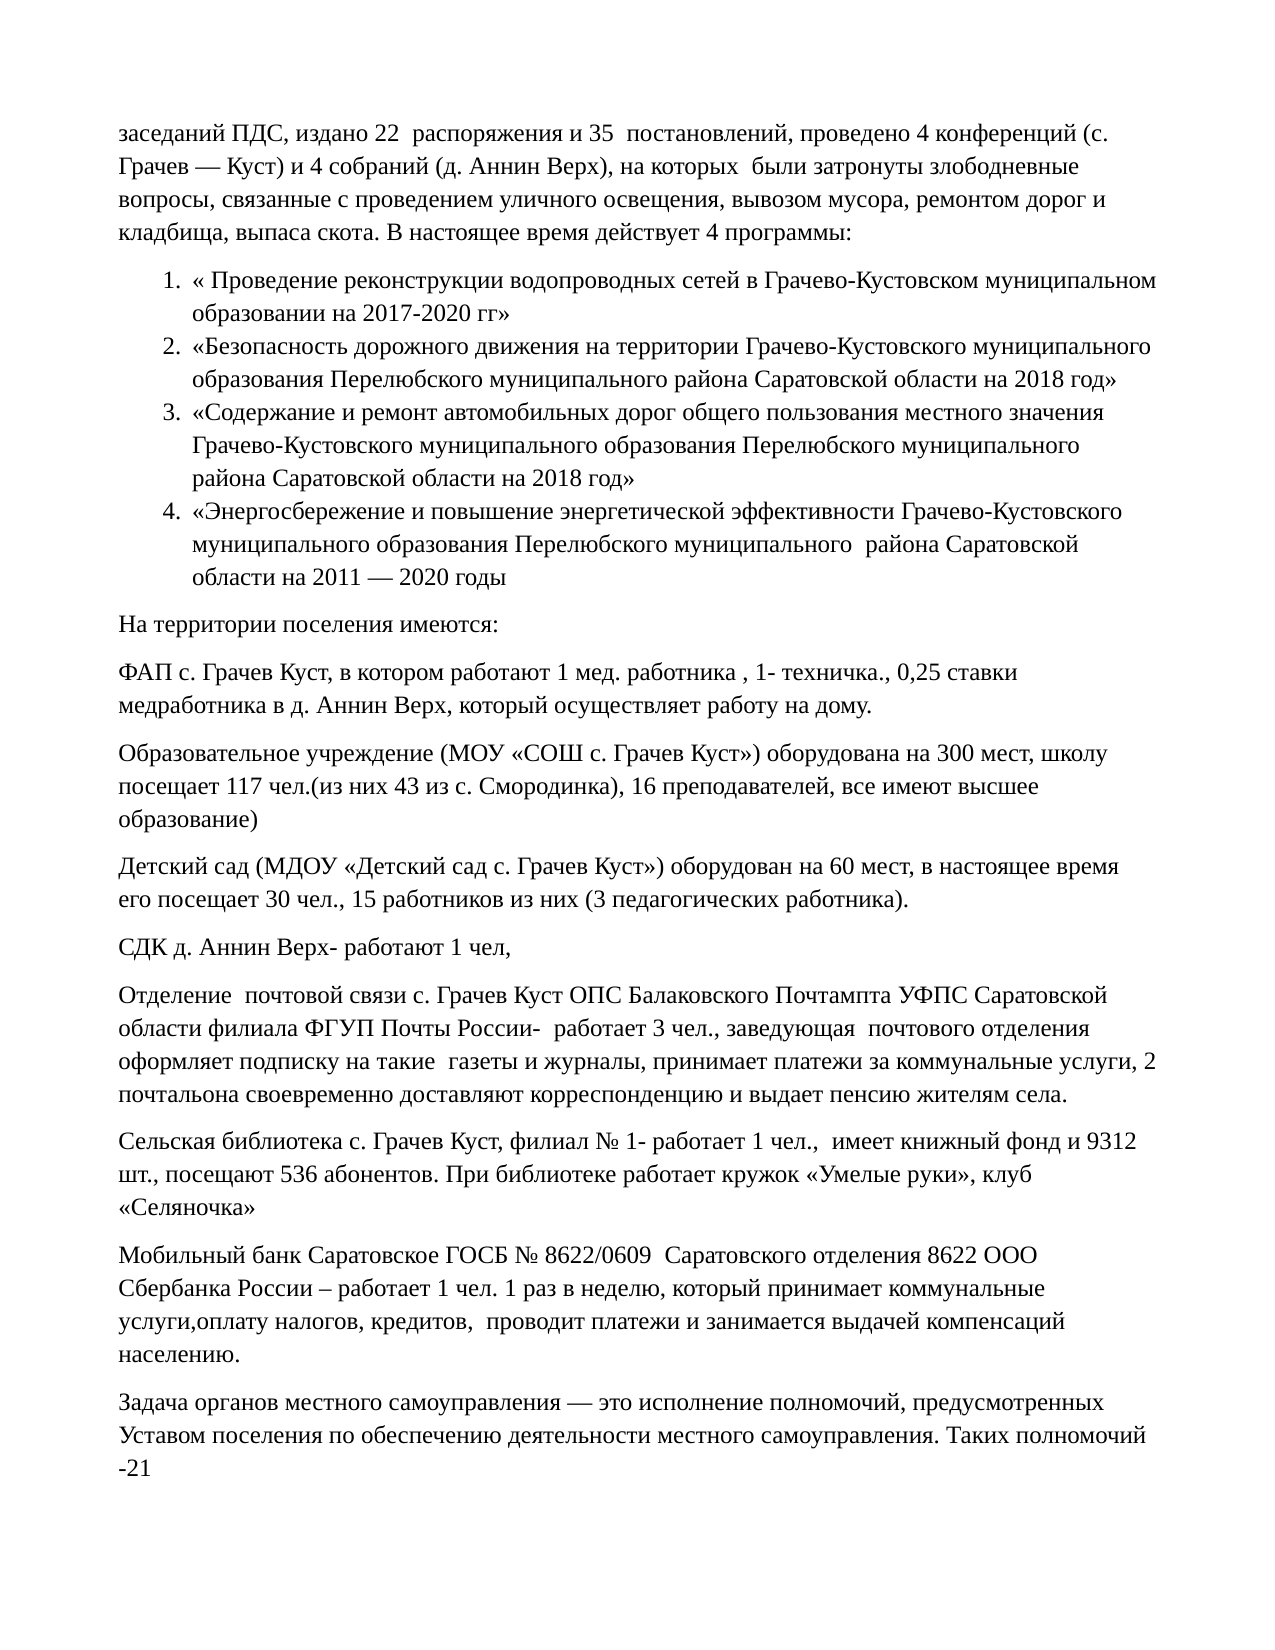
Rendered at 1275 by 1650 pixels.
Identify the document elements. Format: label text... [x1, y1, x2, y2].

text Задача органов местного самоуправления — это исполнение полномочий, предусмотренных Уставом поселения по обеспечению деятельности местного самоуправления. Таких полномочий -21 [118, 1387, 1157, 1481]
text Образовательное учреждение (МОУ «СОШ с. Грачев Куст») оборудована на 300 мест, школу посещает 117 чел.(из них 43 из с. Смородинка), 16 преподавателей, все имеют высшее образование) [118, 738, 1157, 833]
text Мобильный банк Саратовское ГОСБ № 8622/0609 Саратовского отделения 8622 ООО Сбербанка России – работает 1 чел. 1 раз в неделю, который принимает коммунальные услуги,оплату налогов, кредитов, проводит платежи и занимается выдачей компенсаций населению. [118, 1240, 1157, 1368]
text Детский сад (МДОУ «Детский сад с. Грачев Куст») оборудован на 60 мест, в настоящее время его посещает 30 чел., 15 работников из них (3 педагогических работника). [118, 851, 1157, 913]
text заседаний ПДС, издано 22 распоряжения и 35 постановлений, проведено 4 конференций (с. Грачев — Куст) и 4 собраний (д. Аннин Верх), на которых были затронуты злободневные вопросы, связанные с проведением уличного освещения, вывозом мусора, ремонтом дорог и кладбища, выпаса скота. В настоящее время действует 4 программы: [118, 118, 1157, 246]
list «Содержание и ремонт автомобильных дорог общего пользования местного значения Грачево-Кустовского муниципального образования Перелюбского муниципального района Саратовской области на 2018 год» [162, 397, 1157, 492]
list «Безопасность дорожного движения на территории Грачево-Кустовского муниципального образования Перелюбского муниципального района Саратовской области на 2018 год» [162, 331, 1157, 393]
text ФАП с. Грачев Куст, в котором работают 1 мед. работника , 1- техничка., 0,25 ставки медработника в д. Аннин Верх, который осуществляет работу на дому. [118, 657, 1157, 719]
list « Проведение реконструкции водопроводных сетей в Грачево-Кустовском муниципальном образовании на 2017-2020 гг» [162, 265, 1157, 327]
text На территории поселения имеются: [118, 609, 1157, 638]
text Сельская библиотека с. Грачев Куст, филиал № 1- работает 1 чел., имеет книжный фонд и 9312 шт., посещают 536 абонентов. При библиотеке работает кружок «Умелые руки», клуб «Селяночка» [118, 1126, 1157, 1221]
text СДК д. Аннин Верх- работают 1 чел, [118, 932, 1157, 961]
text Отделение почтовой связи с. Грачев Куст ОПС Балаковского Почтампта УФПС Саратовской области филиала ФГУП Почты России- работает 3 чел., заведующая почтового отделения оформляет подписку на такие газеты и журналы, принимает платежи за коммунальные услуги, 2 почтальона своевременно доставляют корреспонденцию и выдает пенсию жителям села. [118, 980, 1157, 1107]
list «Энергосбережение и повышение энергетической эффективности Грачево-Кустовского муниципального образования Перелюбского муниципального района Саратовской области на 2011 — 2020 годы [162, 496, 1157, 591]
